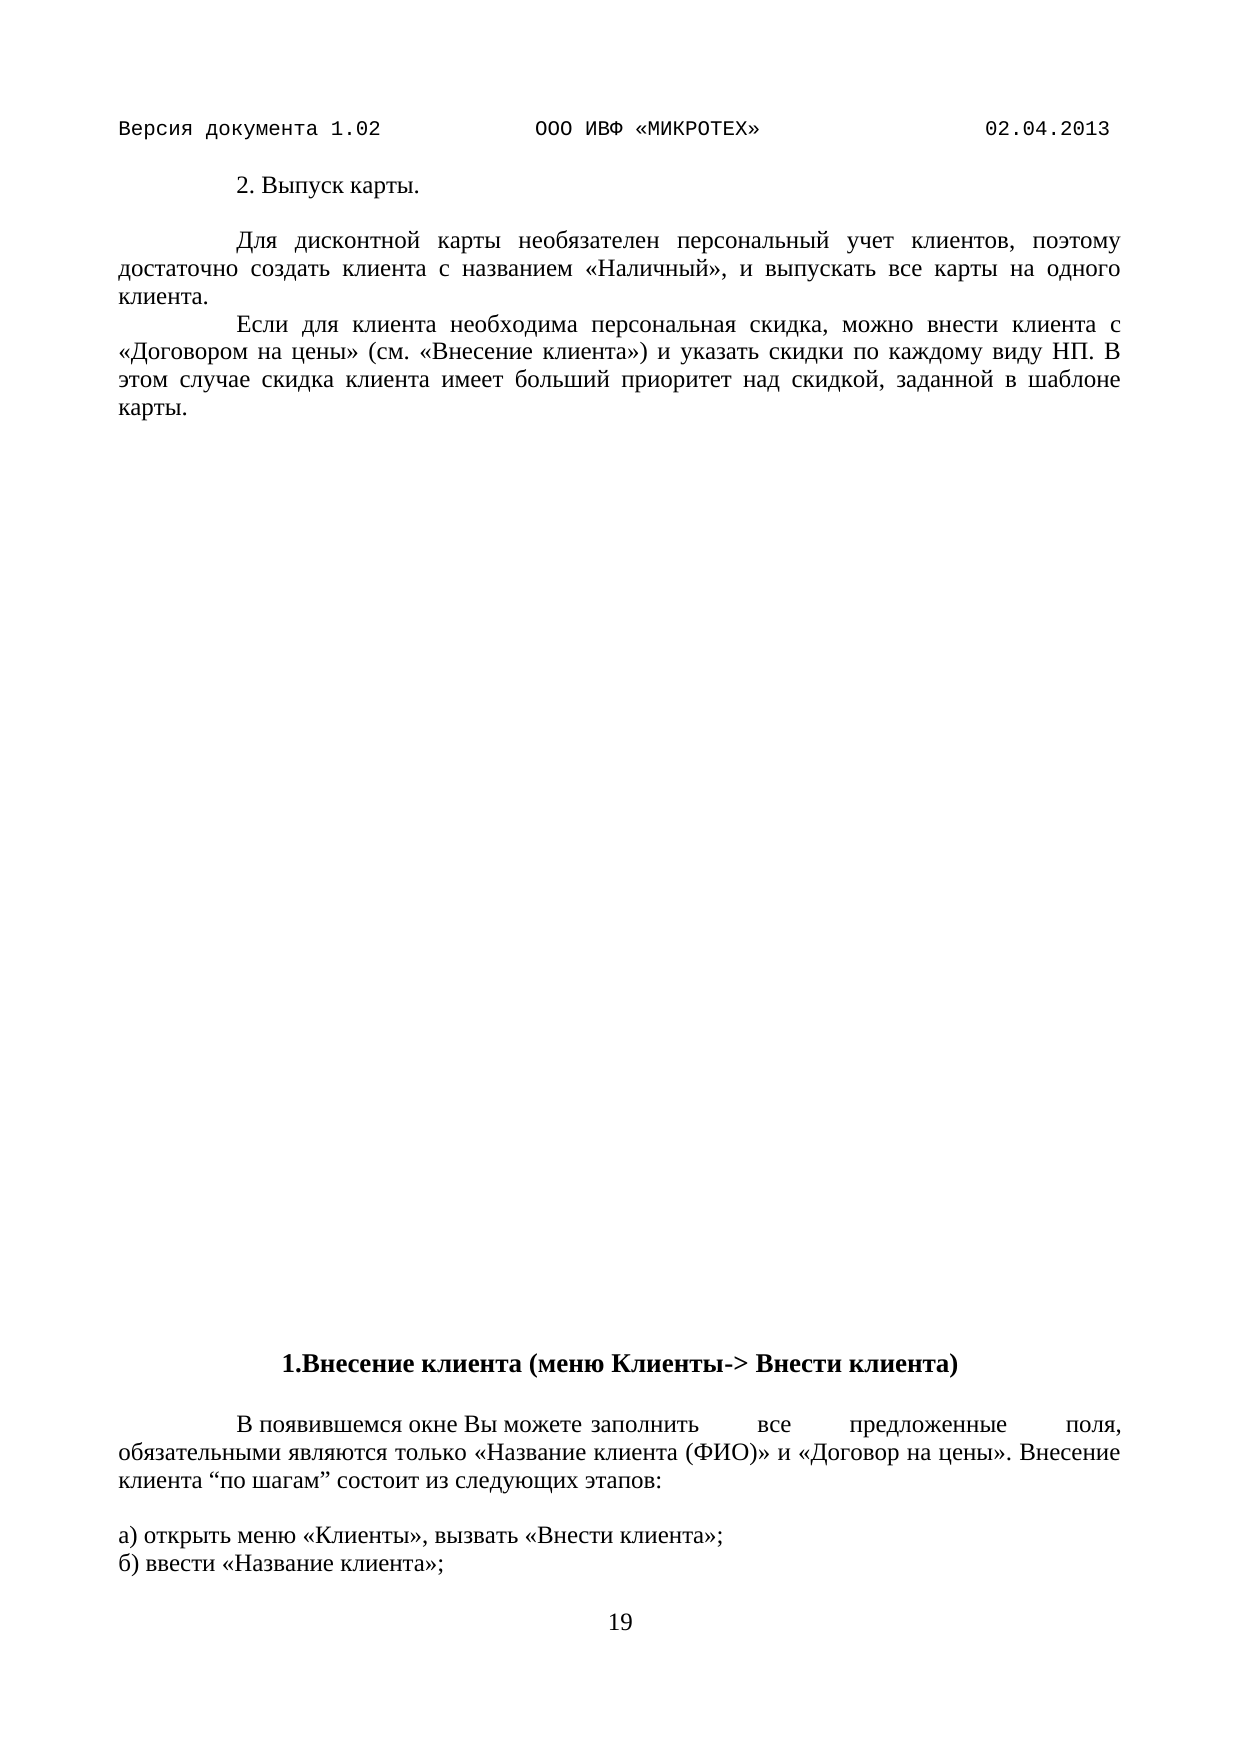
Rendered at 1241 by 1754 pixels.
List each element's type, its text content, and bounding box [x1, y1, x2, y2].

text Для дисконтной карты необязателен персональный учет клиентов, поэтому достаточно создать клиента с названием «Наличный», и выпускать все карты на одного клиента. [118, 227, 1122, 310]
text Если для клиента необходима персональная скидка, можно внести клиента с «Договором на цены» (см. «Внесение клиента») и указать скидки по каждому виду НП. В этом случае скидка клиента имеет больший приоритет над скидкой, заданной в шаблоне карты. [118, 310, 1122, 421]
text 1.Внесение клиента (меню Клиенты-> Внести клиента) [118, 1348, 1122, 1378]
text б) ввести «Название клиента»; [118, 1549, 1122, 1577]
text 2. Выпуск карты. [118, 171, 1122, 199]
text а) открыть меню «Клиенты», вызвать «Внести клиента»; [118, 1521, 1122, 1549]
text В появившемся окне Вы можете заполнить все предложенные поля, обязательными являются только «Название клиента (ФИО)» и «Договор на цены». Внесение клиента “по шагам” состоит из следующих этапов: [118, 1411, 1122, 1494]
